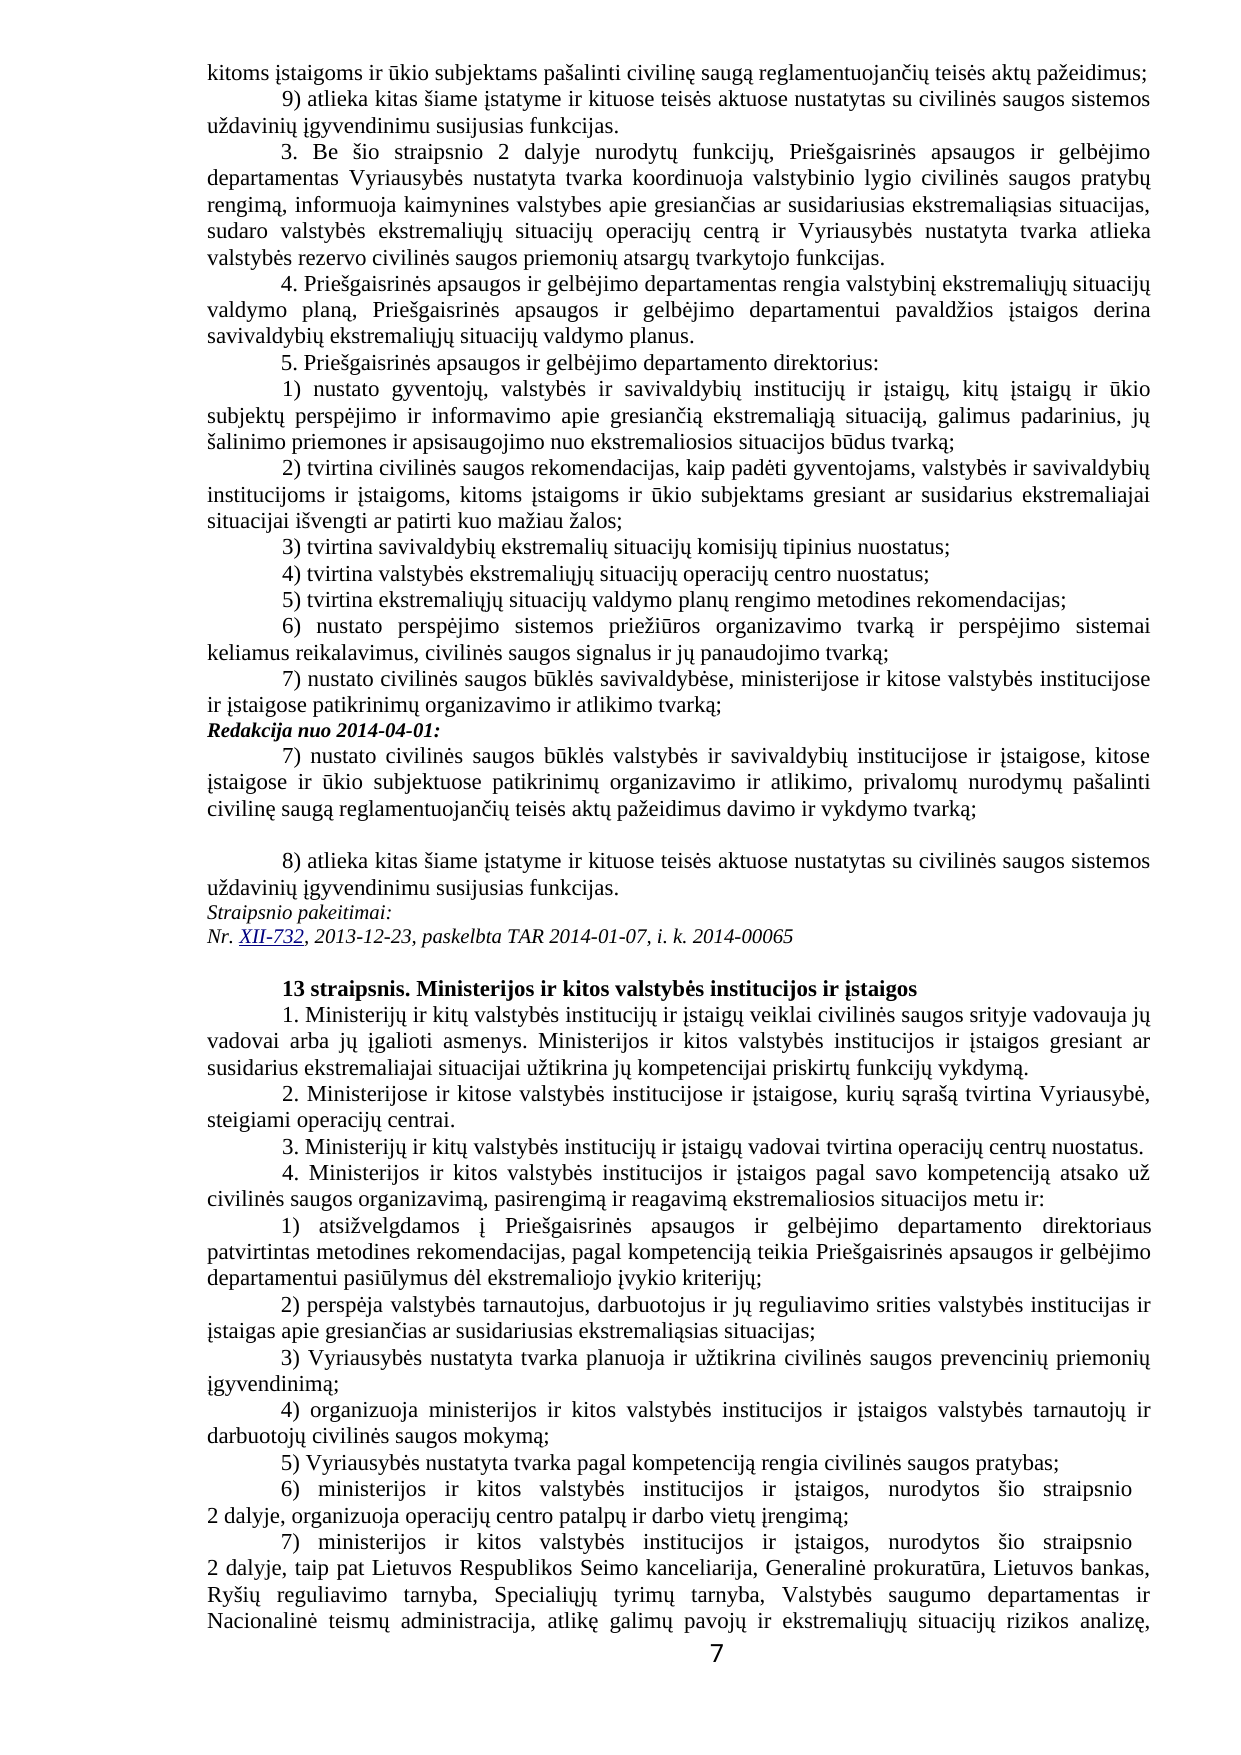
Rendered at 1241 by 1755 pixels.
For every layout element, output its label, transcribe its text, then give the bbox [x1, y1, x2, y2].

text 3) Vyriausybės nustatyta tvarka planuoja ir užtikrina civilinės saugos prevencinių priemonių įgyvendinimą; [207, 1343, 1152, 1396]
text 3. Be šio straipsnio 2 dalyje nurodytų funkcijų, Priešgaisrinės apsaugos ir gelbėjimo departamentas Vyriausybės nustatyta tvarka koordinuoja valstybinio lygio civilinės saugos pratybų rengimą, informuoja kaimynines valstybes apie gresiančias ar susidariusias ekstremaliąsias situacijas, sudaro valstybės ekstremaliųjų situacijų operacijų centrą ir Vyriausybės nustatyta tvarka atlieka valstybės rezervo civilinės saugos priemonių atsargų tvarkytojo funkcijas. [207, 138, 1152, 270]
text 1. Ministerijų ir kitų valstybės institucijų ir įstaigų veiklai civilinės saugos srityje vadovauja jų vadovai arba jų įgalioti asmenys. Ministerijos ir kitos valstybės institucijos ir įstaigos gresiant ar susidarius ekstremaliajai situacijai užtikrina jų kompetencijai priskirtų funkcijų vykdymą. [207, 1001, 1152, 1080]
text Nr. XII-732, 2013-12-23, paskelbta TAR 2014-01-07, i. k. 2014-00065 [207, 924, 1152, 948]
text 4) tvirtina valstybės ekstremaliųjų situacijų operacijų centro nuostatus; [207, 560, 1152, 586]
text 4. Ministerijos ir kitos valstybės institucijos ir įstaigos pagal savo kompetenciją atsako už civilinės saugos organizavimą, pasirengimą ir reagavimą ekstremaliosios situacijos metu ir: [207, 1159, 1152, 1212]
text 2) tvirtina civilinės saugos rekomendacijas, kaip padėti gyventojams, valstybės ir savivaldybių institucijoms ir įstaigoms, kitoms įstaigoms ir ūkio subjektams gresiant ar susidarius ekstremaliajai situacijai išvengti ar patirti kuo mažiau žalos; [207, 454, 1152, 533]
text Straipsnio pakeitimai: [207, 900, 1152, 924]
text 1) atsižvelgdamos į Priešgaisrinės apsaugos ir gelbėjimo departamento direktoriaus patvirtintas metodines rekomendacijas, pagal kompetenciją teikia Priešgaisrinės apsaugos ir gelbėjimo departamentui pasiūlymus dėl ekstremaliojo įvykio kriterijų; [207, 1212, 1152, 1291]
text 2. Ministerijose ir kitose valstybės institucijose ir įstaigose, kurių sąrašą tvirtina Vyriausybė, steigiami operacijų centrai. [207, 1080, 1152, 1133]
text 6) nustato perspėjimo sistemos priežiūros organizavimo tvarką ir perspėjimo sistemai keliamus reikalavimus, civilinės saugos signalus ir jų panaudojimo tvarką; [207, 612, 1152, 665]
text 7) ministerijos ir kitos valstybės institucijos ir įstaigos, nurodytos šio straipsnio 2 dalyje, taip pat Lietuvos Respublikos Seimo kanceliarija, Generalinė prokuratūra, Lietuvos bankas, Ryšių reguliavimo tarnyba, Specialiųjų tyrimų tarnyba, Valstybės saugumo departamentas ir Nacionalinė teismų administracija, atlikę galimų pavojų ir ekstremaliųjų situacijų rizikos analizę, [207, 1528, 1152, 1633]
text Redakcija nuo 2014-04-01: [207, 718, 1152, 742]
text 4. Priešgaisrinės apsaugos ir gelbėjimo departamentas rengia valstybinį ekstremaliųjų situacijų valdymo planą, Priešgaisrinės apsaugos ir gelbėjimo departamentui pavaldžios įstaigos derina savivaldybių ekstremaliųjų situacijų valdymo planus. [207, 270, 1152, 349]
text 13 straipsnis. Ministerijos ir kitos valstybės institucijos ir įstaigos [207, 974, 1152, 1001]
text 5) Vyriausybės nustatyta tvarka pagal kompetenciją rengia civilinės saugos pratybas; [207, 1449, 1152, 1475]
text 1) nustato gyventojų, valstybės ir savivaldybių institucijų ir įstaigų, kitų įstaigų ir ūkio subjektų perspėjimo ir informavimo apie gresiančią ekstremaliąją situaciją, galimus padarinius, jų šalinimo priemones ir apsisaugojimo nuo ekstremaliosios situacijos būdus tvarką; [207, 375, 1152, 454]
text 6) ministerijos ir kitos valstybės institucijos ir įstaigos, nurodytos šio straipsnio 2 dalyje, organizuoja operacijų centro patalpų ir darbo vietų įrengimą; [207, 1475, 1152, 1528]
text 3. Ministerijų ir kitų valstybės institucijų ir įstaigų vadovai tvirtina operacijų centrų nuostatus. [207, 1133, 1152, 1159]
text 5) tvirtina ekstremaliųjų situacijų valdymo planų rengimo metodines rekomendacijas; [207, 586, 1152, 612]
text 8) atlieka kitas šiame įstatyme ir kituose teisės aktuose nustatytas su civilinės saugos sistemos uždavinių įgyvendinimu susijusias funkcijas. [207, 847, 1152, 900]
text 3) tvirtina savivaldybių ekstremalių situacijų komisijų tipinius nuostatus; [207, 533, 1152, 560]
text 4) organizuoja ministerijos ir kitos valstybės institucijos ir įstaigos valstybės tarnautojų ir darbuotojų civilinės saugos mokymą; [207, 1396, 1152, 1449]
text 2) perspėja valstybės tarnautojus, darbuotojus ir jų reguliavimo srities valstybės institucijas ir įstaigas apie gresiančias ar susidariusias ekstremaliąsias situacijas; [207, 1291, 1152, 1343]
text 7) nustato civilinės saugos būklės valstybės ir savivaldybių institucijose ir įstaigose, kitose įstaigose ir ūkio subjektuose patikrinimų organizavimo ir atlikimo, privalomų nurodymų pašalinti civilinę saugą reglamentuojančių teisės aktų pažeidimus davimo ir vykdymo tvarką; [207, 742, 1152, 821]
text kitoms įstaigoms ir ūkio subjektams pašalinti civilinę saugą reglamentuojančių teisės aktų pažeidimus; [207, 59, 1152, 85]
text 9) atlieka kitas šiame įstatyme ir kituose teisės aktuose nustatytas su civilinės saugos sistemos uždavinių įgyvendinimu susijusias funkcijas. [207, 85, 1152, 138]
text 7) nustato civilinės saugos būklės savivaldybėse, ministerijose ir kitose valstybės institucijose ir įstaigose patikrinimų organizavimo ir atlikimo tvarką; [207, 665, 1152, 718]
text 5. Priešgaisrinės apsaugos ir gelbėjimo departamento direktorius: [207, 349, 1152, 375]
